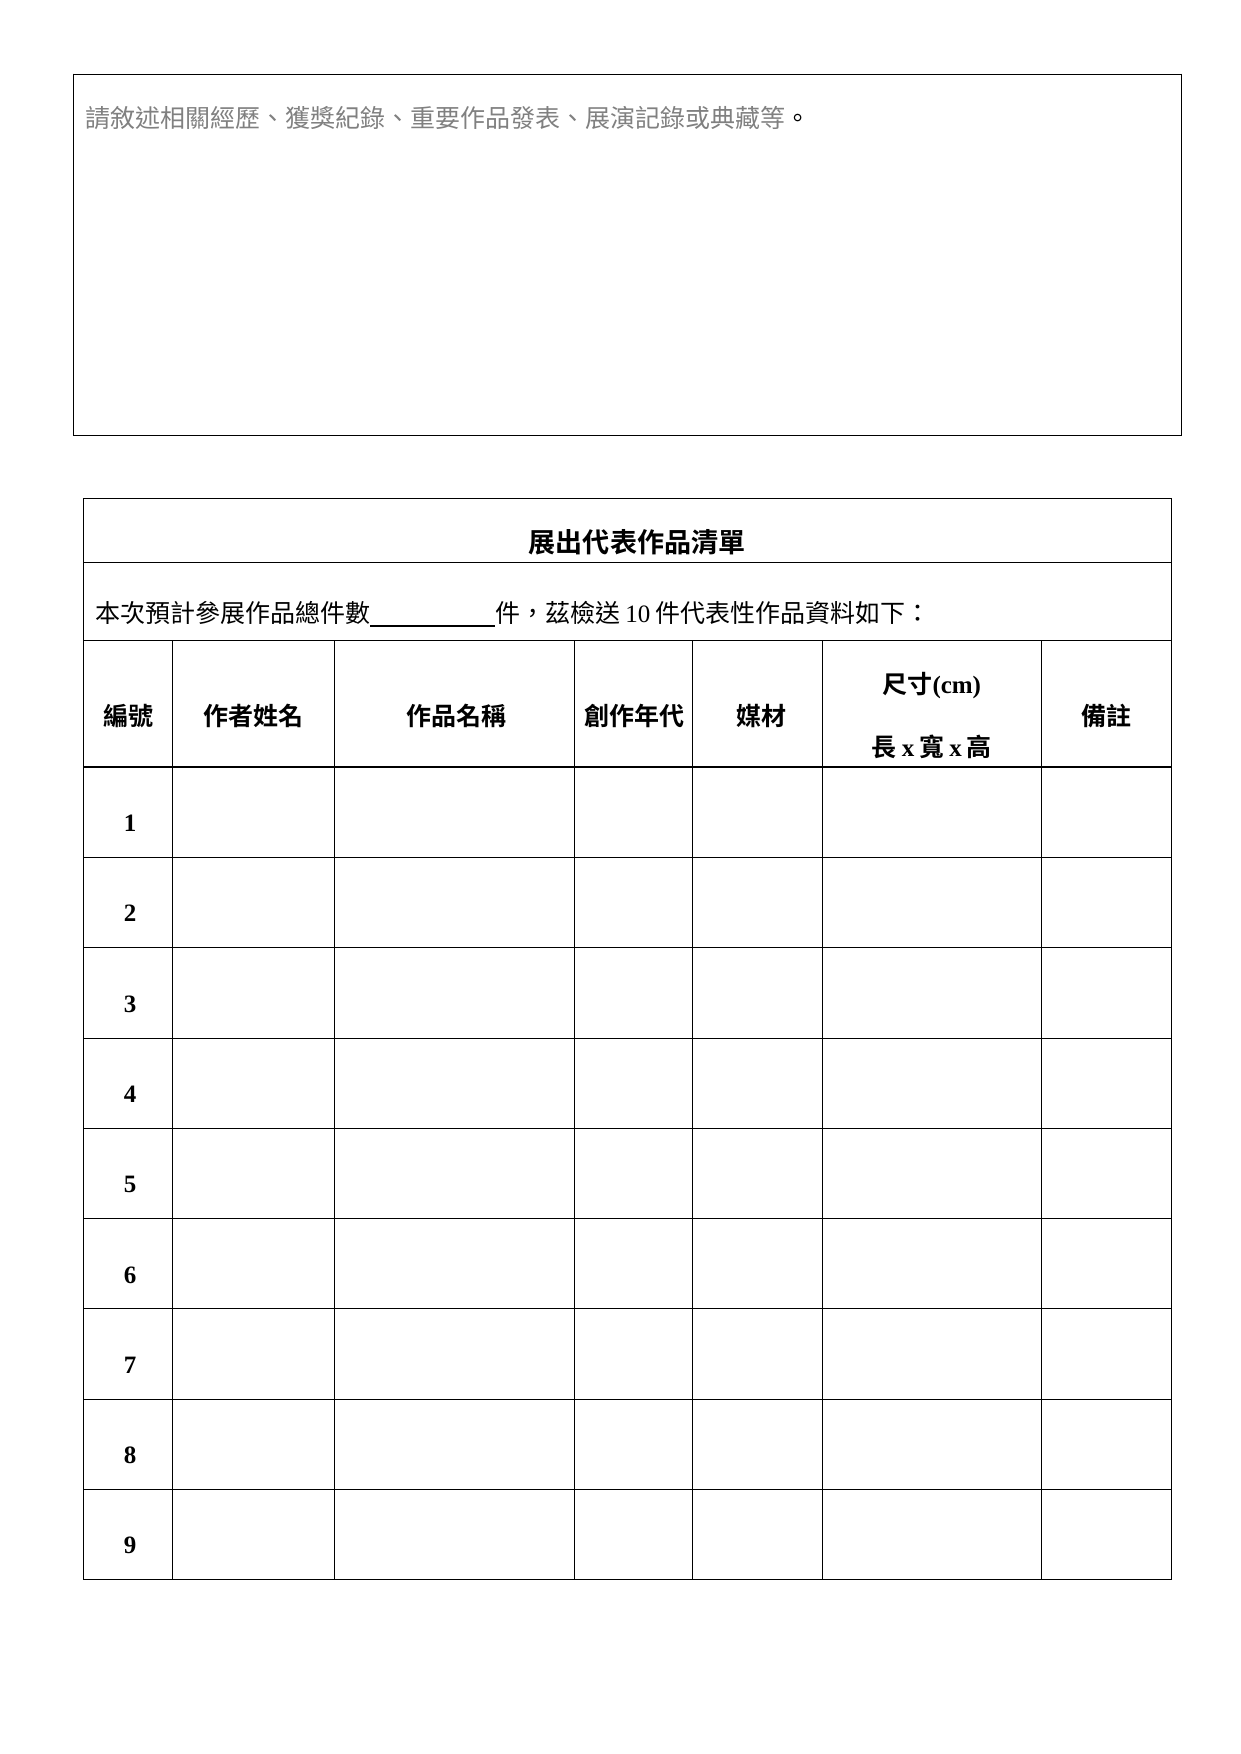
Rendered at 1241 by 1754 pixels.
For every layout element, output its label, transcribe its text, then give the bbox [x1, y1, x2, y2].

table_cell [823, 768, 1041, 857]
table_cell [575, 768, 692, 857]
table_cell [693, 1219, 822, 1308]
table_cell [693, 1400, 822, 1489]
table_cell [693, 1039, 822, 1128]
table_cell [335, 1129, 574, 1218]
table_cell [1042, 1219, 1171, 1308]
table_cell [823, 1309, 1041, 1399]
table_cell [575, 1400, 692, 1489]
table_cell [693, 1309, 822, 1399]
table_cell 4 [84, 1039, 172, 1128]
table_cell [335, 1039, 574, 1128]
table_cell 9 [84, 1490, 172, 1579]
table_cell [1042, 948, 1171, 1037]
table_cell 本次預計參展作品總件數 件，茲檢送10件代表性作品資料如下： [84, 563, 1171, 640]
table_cell [173, 1219, 334, 1308]
table_cell [575, 1309, 692, 1399]
table_cell [575, 1039, 692, 1128]
table_cell [575, 1490, 692, 1579]
table_cell [693, 858, 822, 947]
table_cell [823, 1490, 1041, 1579]
table_cell 創作年代 [575, 641, 692, 766]
table_cell 尺寸(cm) 長x寬x高 [823, 641, 1041, 766]
table_cell [173, 948, 334, 1037]
table_cell 6 [84, 1219, 172, 1308]
table_cell [693, 948, 822, 1037]
table_cell [173, 1490, 334, 1579]
table_header 展出代表作品清單 [84, 499, 1171, 562]
table_cell 8 [84, 1400, 172, 1489]
table_cell [1042, 1490, 1171, 1579]
table_cell [335, 1219, 574, 1308]
table_cell 1 [84, 768, 172, 857]
table_cell 3 [84, 948, 172, 1037]
table_cell 7 [84, 1309, 172, 1399]
table_cell [575, 1219, 692, 1308]
table_cell [823, 858, 1041, 947]
table_cell [823, 1129, 1041, 1218]
table_cell [335, 1309, 574, 1399]
table_cell 2 [84, 858, 172, 947]
table_cell [823, 948, 1041, 1037]
table_cell [173, 858, 334, 947]
table_cell 作者姓名 [173, 641, 334, 766]
table_cell [823, 1219, 1041, 1308]
table_cell [173, 1309, 334, 1399]
table_cell [693, 768, 822, 857]
table_cell [823, 1400, 1041, 1489]
table_cell [335, 1400, 574, 1489]
table_cell 媒材 [693, 641, 822, 766]
table_cell [693, 1129, 822, 1218]
table_cell [173, 1129, 334, 1218]
table_cell [823, 1039, 1041, 1128]
table_cell [575, 948, 692, 1037]
table_cell [575, 1129, 692, 1218]
table_cell [1042, 1129, 1171, 1218]
table_cell [1042, 1039, 1171, 1128]
table_cell [1042, 1309, 1171, 1399]
table_cell [173, 1400, 334, 1489]
table_cell [1042, 1400, 1171, 1489]
table_cell [335, 768, 574, 857]
table_cell [693, 1490, 822, 1579]
table_cell [335, 858, 574, 947]
table_cell 請敘述相關經歷、獲獎紀錄、重要作品發表、展演記錄或典藏等。 [74, 75, 1181, 435]
table_cell [335, 1490, 574, 1579]
table_cell [173, 1039, 334, 1128]
table_cell 編號 [84, 641, 172, 766]
table_cell 備註 [1042, 641, 1171, 766]
table_cell [173, 768, 334, 857]
table_cell 5 [84, 1129, 172, 1218]
table_cell [1042, 768, 1171, 857]
table_cell [1042, 858, 1171, 947]
table_cell [575, 858, 692, 947]
table_cell [335, 948, 574, 1037]
table_cell 作品名稱 [335, 641, 574, 766]
